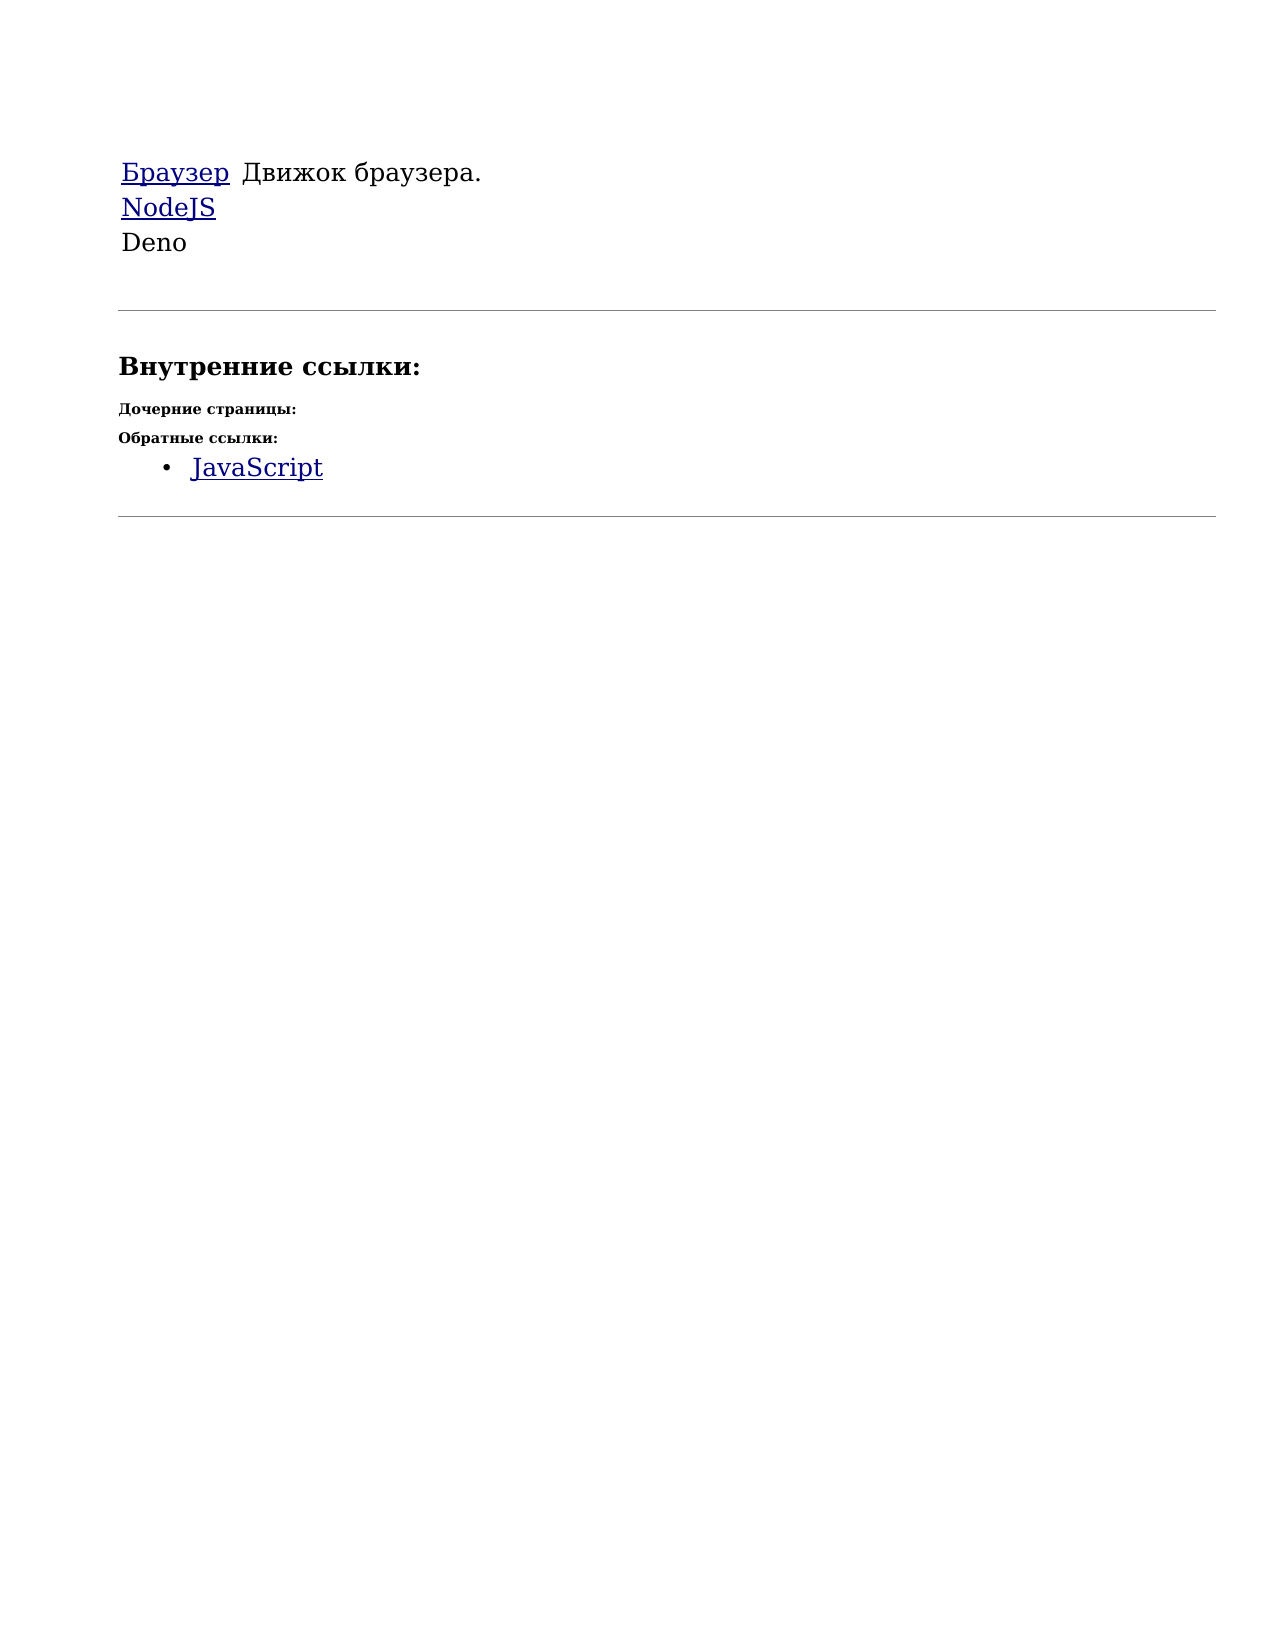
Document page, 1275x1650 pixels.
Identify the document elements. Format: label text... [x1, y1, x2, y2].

subtitle Внутренние ссылки: [118, 352, 1216, 382]
list JavaScript [162, 453, 1216, 483]
table_cell [239, 260, 493, 295]
table_header Браузер [118, 155, 238, 190]
subtitle Обратные ссылки: [118, 430, 1216, 447]
table_cell [239, 225, 493, 260]
table_cell [118, 260, 238, 295]
table_cell Deno [118, 225, 238, 260]
table_header Движок браузера. [239, 155, 493, 190]
table_cell NodeJS [118, 190, 238, 225]
subtitle Дочерние страницы: [118, 400, 1216, 418]
table_cell [239, 190, 493, 225]
